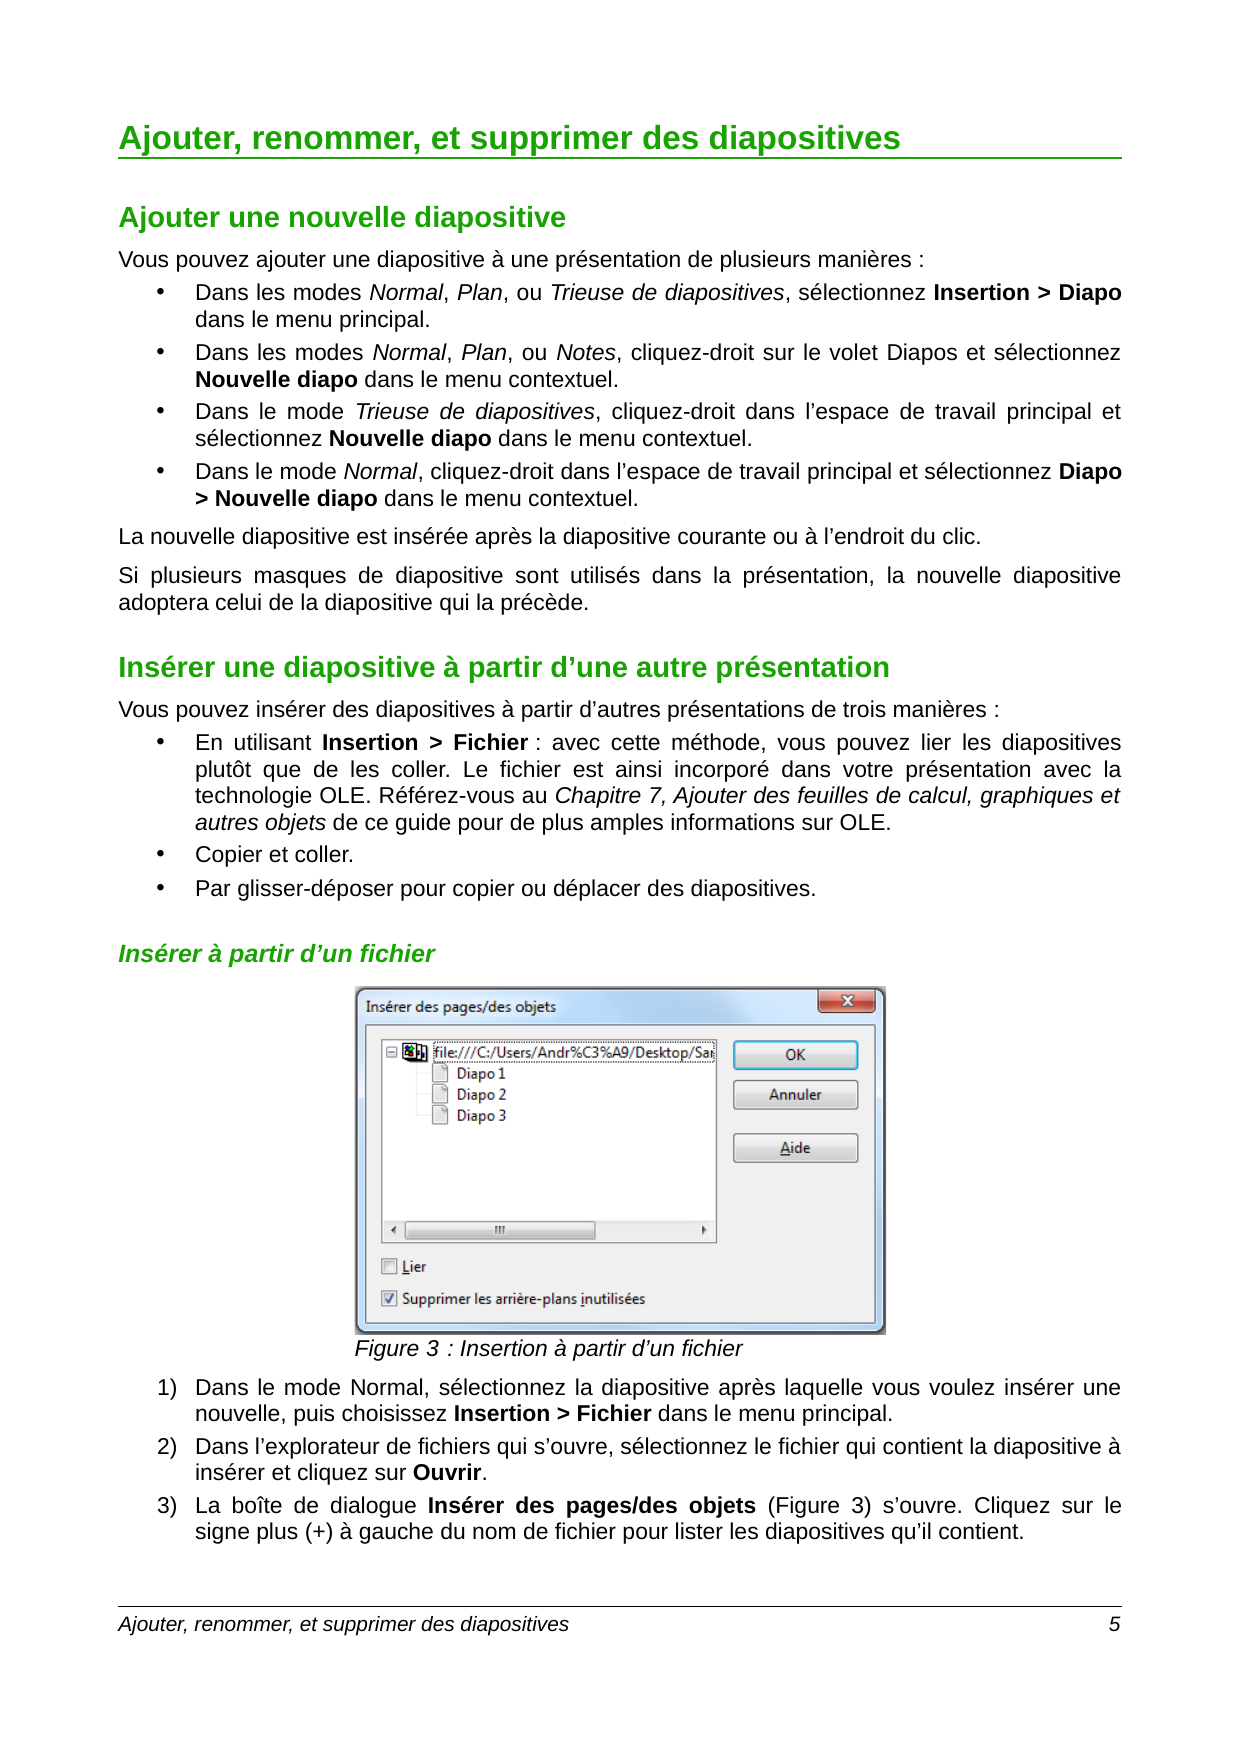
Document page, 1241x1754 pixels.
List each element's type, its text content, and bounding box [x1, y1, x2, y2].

list Dans le mode Trieuse de diapositives, cliquez-droit dans l’espace de travail principal et sélectionnez Nouvelle diapo dans le menu contextuel. [156, 398, 1122, 451]
list Vous pouvez ajouter une diapositive à une présentation de plusieurs manières : [118, 246, 1122, 273]
subtitle Ajouter, renommer, et supprimer des diapositives [118, 118, 1122, 157]
list En utilisant Insertion > Fichier : avec cette méthode, vous pouvez lier les diapositives plutôt que de les coller. Le fichier est ainsi incorporé dans votre présentation avec la technologie OLE. Référez-vous au Chapitre 7, Ajouter des feuilles de calcul, graphiques et autres objets de ce guide pour de plus amples informations sur OLE. [156, 729, 1122, 835]
list Copier et coller. [156, 841, 1122, 868]
text Si plusieurs masques de diapositive sont utilisés dans la présentation, la nouvelle diapositive adoptera celui de la diapositive qui la précède. [118, 562, 1122, 615]
subtitle Insérer à partir d’un fichier [118, 939, 1122, 967]
list Dans les modes Normal, Plan, ou Notes, cliquez-droit sur le volet Diapos et sélectionnez Nouvelle diapo dans le menu contextuel. [156, 339, 1122, 392]
text La nouvelle diapositive est insérée après la diapositive courante ou à l’endroit du clic. [118, 523, 1122, 550]
list Dans l’explorateur de fichiers qui s’ouvre, sélectionnez le fichier qui contient la diapositive à insérer et cliquez sur Ouvrir. [177, 1433, 1122, 1485]
list Par glisser-déposer pour copier ou déplacer des diapositives. [156, 874, 1122, 901]
list Dans les modes Normal, Plan, ou Trieuse de diapositives, sélectionnez Insertion > Diapo dans le menu principal. [156, 279, 1122, 332]
picture [354, 986, 887, 1335]
list Dans le mode Normal, sélectionnez la diapositive après laquelle vous voulez insérer une nouvelle, puis choisissez Insertion > Fichier dans le menu principal. [177, 1374, 1122, 1426]
list Vous pouvez insérer des diapositives à partir d’autres présentations de trois manières : [118, 696, 1122, 723]
list Dans le mode Normal, cliquez-droit dans l’espace de travail principal et sélectionnez Diapo > Nouvelle diapo dans le menu contextuel. [156, 458, 1122, 511]
subtitle Ajouter une nouvelle diapositive [118, 201, 1122, 234]
list La boîte de dialogue Insérer des pages/des objets (Figure 3) s’ouvre. Cliquez sur le signe plus (+) à gauche du nom de fichier pour lister les diapositives qu’il contient. [177, 1492, 1122, 1544]
text Figure 3 : Insertion à partir d’un fichier [354, 1335, 886, 1361]
subtitle Insérer une diapositive à partir d’une autre présentation [118, 650, 1122, 684]
